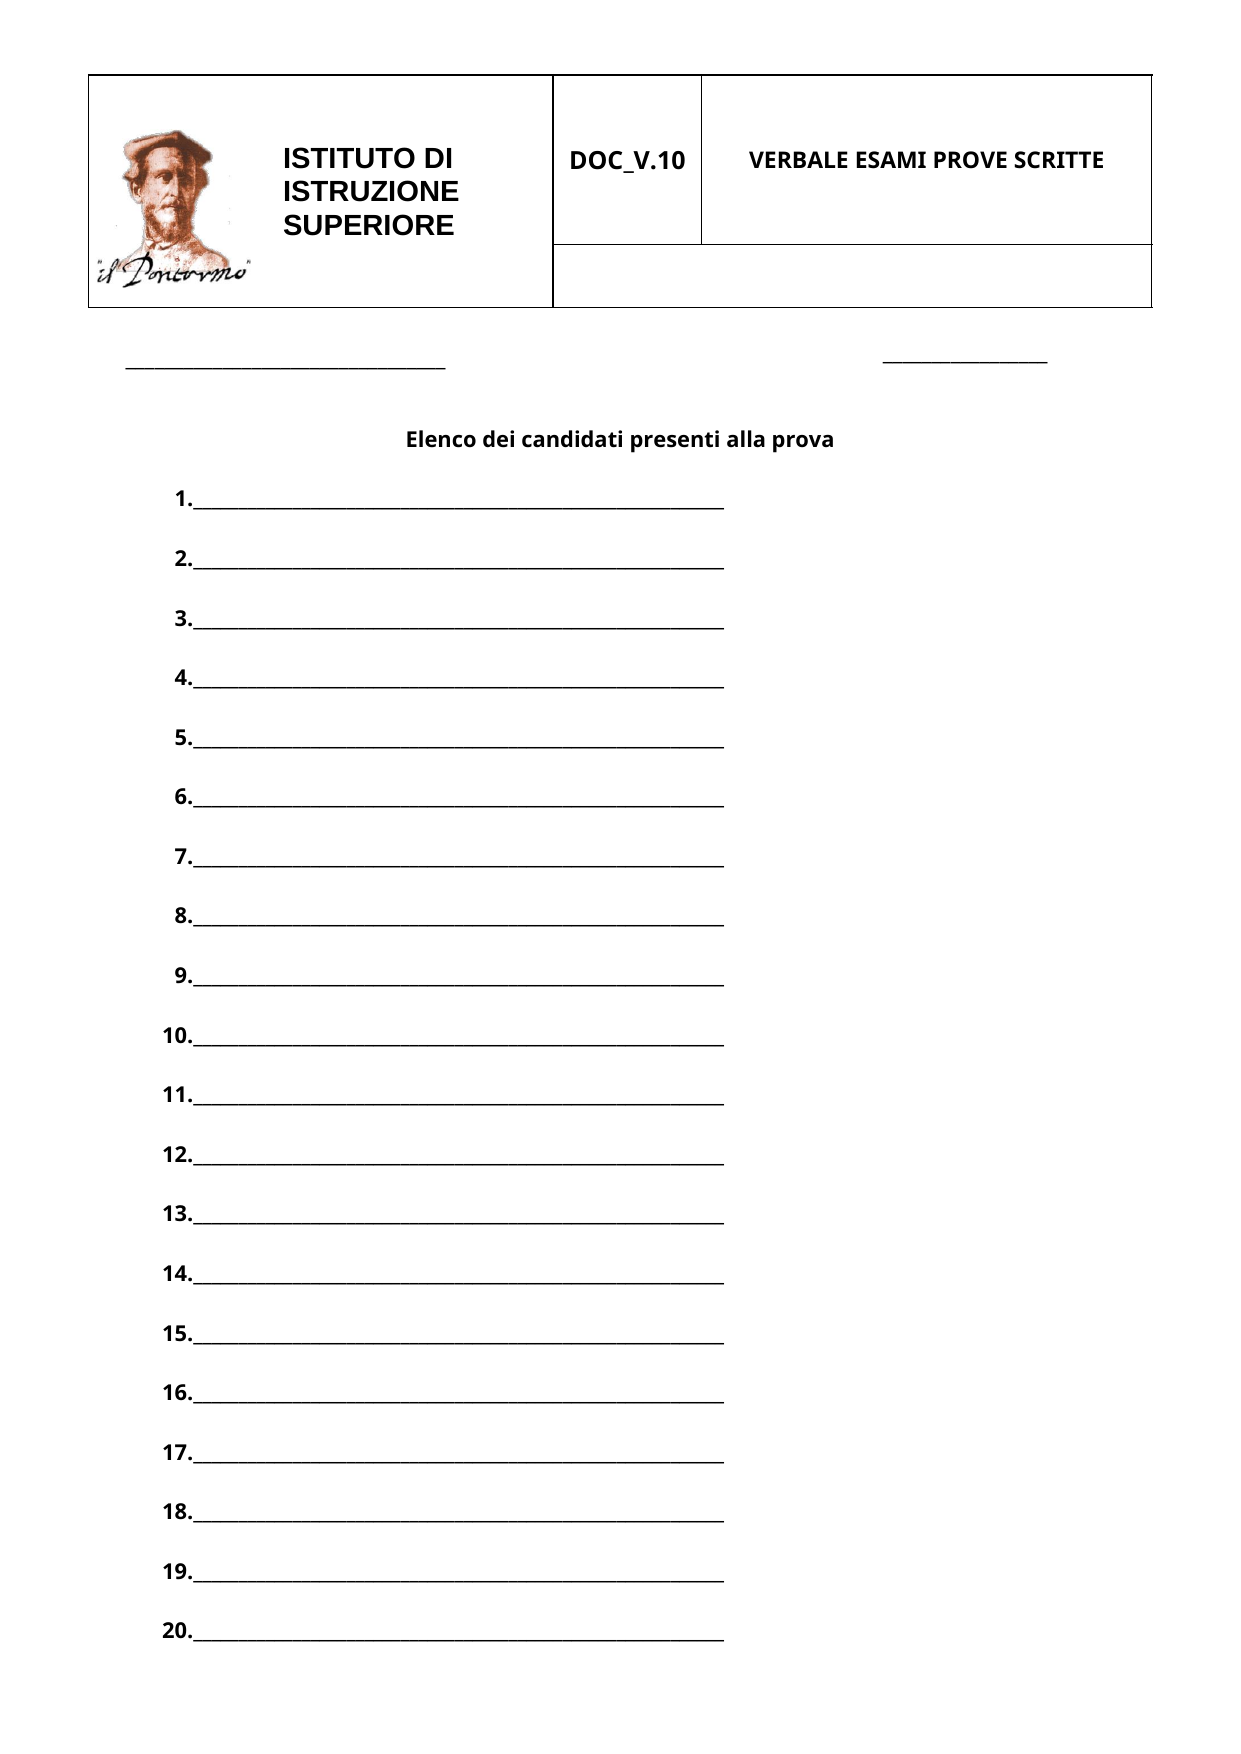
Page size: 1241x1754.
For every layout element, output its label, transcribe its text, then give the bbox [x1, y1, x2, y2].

table_header [620, 337, 875, 379]
list ___________________________________________________________ [156, 1079, 1122, 1109]
list ___________________________________________________________ [156, 1496, 1122, 1526]
list ___________________________________________________________ [156, 1615, 1122, 1645]
list ___________________________________________________________ [156, 1258, 1122, 1288]
subtitle Elenco dei candidati presenti alla prova [118, 424, 1122, 453]
list ___________________________________________________________ [156, 662, 1122, 692]
list ___________________________________________________________ [156, 1198, 1122, 1228]
list ___________________________________________________________ [156, 781, 1122, 811]
list ___________________________________________________________ [156, 543, 1122, 573]
list ___________________________________________________________ [156, 841, 1122, 871]
list ___________________________________________________________ [156, 483, 1122, 513]
table_header _________________ [875, 337, 1137, 379]
list ___________________________________________________________ [156, 960, 1122, 990]
list ___________________________________________________________ [156, 1317, 1122, 1347]
list ___________________________________________________________ [156, 1556, 1122, 1586]
list ___________________________________________________________ [156, 1139, 1122, 1168]
list ___________________________________________________________ [156, 1437, 1122, 1466]
list ___________________________________________________________ [156, 900, 1122, 930]
list ___________________________________________________________ [156, 722, 1122, 751]
list ___________________________________________________________ [156, 1377, 1122, 1407]
list ___________________________________________________________ [156, 1019, 1122, 1049]
list ___________________________________________________________ [156, 602, 1122, 632]
table_header _________________________________ [118, 337, 620, 379]
